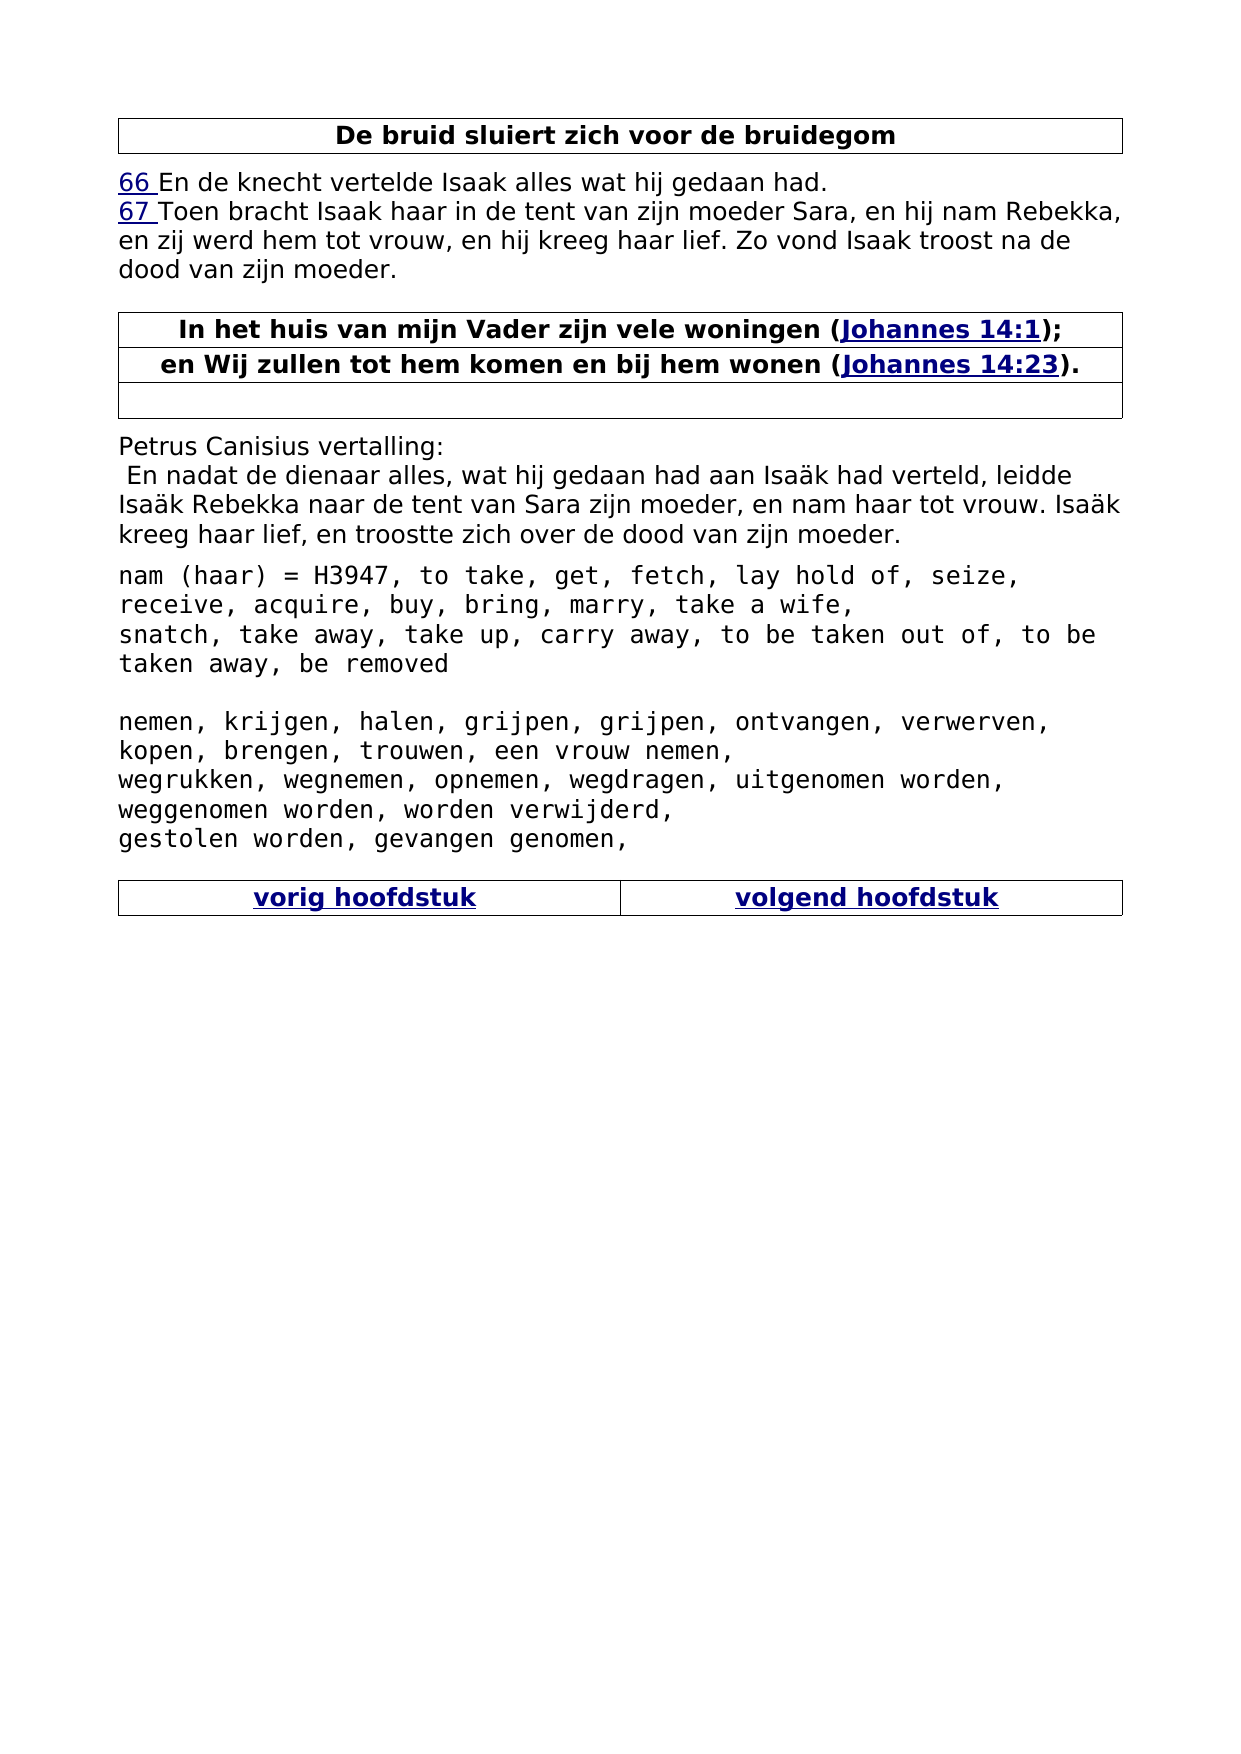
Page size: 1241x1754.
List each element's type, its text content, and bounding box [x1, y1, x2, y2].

table_cell [119, 383, 1122, 417]
table_header vorig hoofdstuk [119, 881, 620, 915]
text 66 En de knecht vertelde Isaak alles wat hij gedaan had. 67 Toen bracht Isaak haar in de tent van zijn moeder Sara, en hij nam Rebekka, en zij werd hem tot vrouw, en hij kreeg haar lief. Zo vond Isaak troost na de dood van zijn moeder. [118, 168, 1122, 285]
table_header volgend hoofdstuk [621, 881, 1122, 915]
text Petrus Canisius vertalling: En nadat de dienaar alles, wat hij gedaan had aan Isaäk had verteld, leidde Isaäk Rebekka naar de tent van Sara zijn moeder, en nam haar tot vrouw. Isaäk kreeg haar lief, en troostte zich over de dood van zijn moeder. [118, 432, 1122, 549]
table_header De bruid sluiert zich voor de bruidegom [119, 119, 1122, 153]
table_header In het huis van mijn Vader zijn vele woningen (Johannes 14:1); [119, 313, 1122, 347]
table_cell en Wij zullen tot hem komen en bij hem wonen (Johannes 14:23). [119, 348, 1122, 382]
text nam (haar) = H3947, to take, get, fetch, lay hold of, seize, receive, acquire, buy, bring, marry, take a wife, snatch, take away, take up, carry away, to be taken out of, to be taken away, be removed nemen, krijgen, halen, grijpen, grijpen, ontvangen, verwerven, kopen, brengen, trouwen, een vrouw nemen, wegrukken, wegnemen, opnemen, wegdragen, uitgenomen worden, weggenomen worden, worden verwijderd, gestolen worden, gevangen genomen, [118, 561, 1122, 853]
